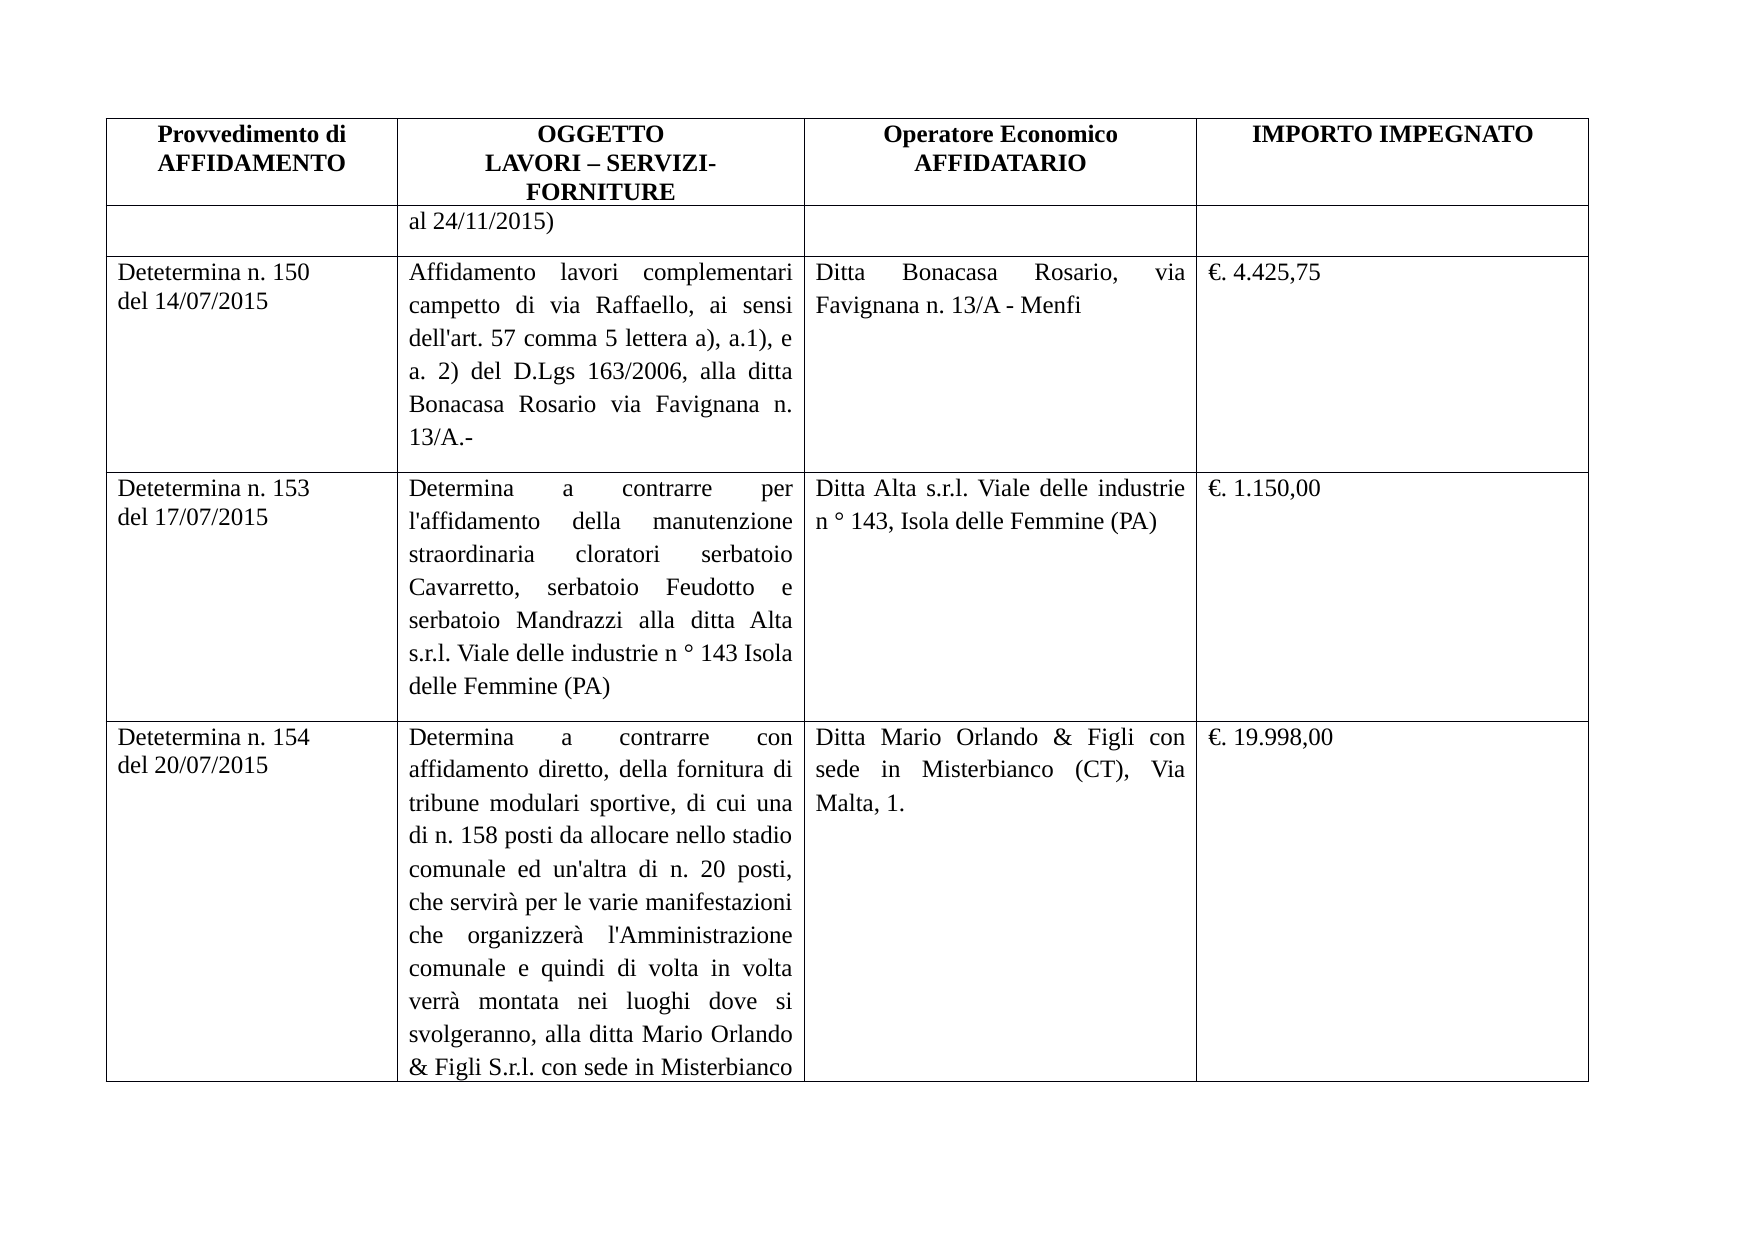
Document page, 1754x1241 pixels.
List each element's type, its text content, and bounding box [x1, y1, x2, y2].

table_cell [107, 206, 397, 256]
table_header Provvedimento di AFFIDAMENTO [107, 119, 397, 205]
table_cell €. 4.425,75 [1197, 257, 1588, 472]
table_cell Detetermina n. 150 del 14/07/2015 [107, 257, 397, 472]
table_cell €. 19.998,00 [1197, 722, 1588, 1081]
table_cell Determina a contrarre con affidamento diretto, della fornitura di tribune modulari sportive, di cui una di n. 158 posti da allocare nello stadio comunale ed un'altra di n. 20 posti, che servirà per le varie manifestazioni che organizzerà l'Amministrazione comunale e quindi di volta in volta verrà montata nei luoghi dove si svolgeranno, alla ditta Mario Orlando & Figli S.r.l. con sede in Misterbianco [398, 722, 804, 1081]
table_header IMPORTO IMPEGNATO [1197, 119, 1588, 205]
table_cell Determina a contrarre per l'affidamento della manutenzione straordinaria cloratori serbatoio Cavarretto, serbatoio Feudotto e serbatoio Mandrazzi alla ditta Alta s.r.l. Viale delle industrie n ° 143 Isola delle Femmine (PA) [398, 473, 804, 721]
table_cell Ditta Alta s.r.l. Viale delle industrie n ° 143, Isola delle Femmine (PA) [805, 473, 1196, 721]
table_cell Ditta Bonacasa Rosario, via Favignana n. 13/A - Menfi [805, 257, 1196, 472]
table_cell [1197, 206, 1588, 256]
table_cell Ditta Mario Orlando & Figli con sede in Misterbianco (CT), Via Malta, 1. [805, 722, 1196, 1081]
table_header OGGETTO LAVORI – SERVIZI- FORNITURE [398, 119, 804, 205]
table_header Operatore Economico AFFIDATARIO [805, 119, 1196, 205]
table_cell Detetermina n. 154 del 20/07/2015 [107, 722, 397, 1081]
table_cell €. 1.150,00 [1197, 473, 1588, 721]
table_cell [805, 206, 1196, 256]
table_cell Detetermina n. 153 del 17/07/2015 [107, 473, 397, 721]
table_cell Affidamento lavori complementari campetto di via Raffaello, ai sensi dell'art. 57 comma 5 lettera a), a.1), e a. 2) del D.Lgs 163/2006, alla ditta Bonacasa Rosario via Favignana n. 13/A.- [398, 257, 804, 472]
table_cell al 24/11/2015) [398, 206, 804, 256]
